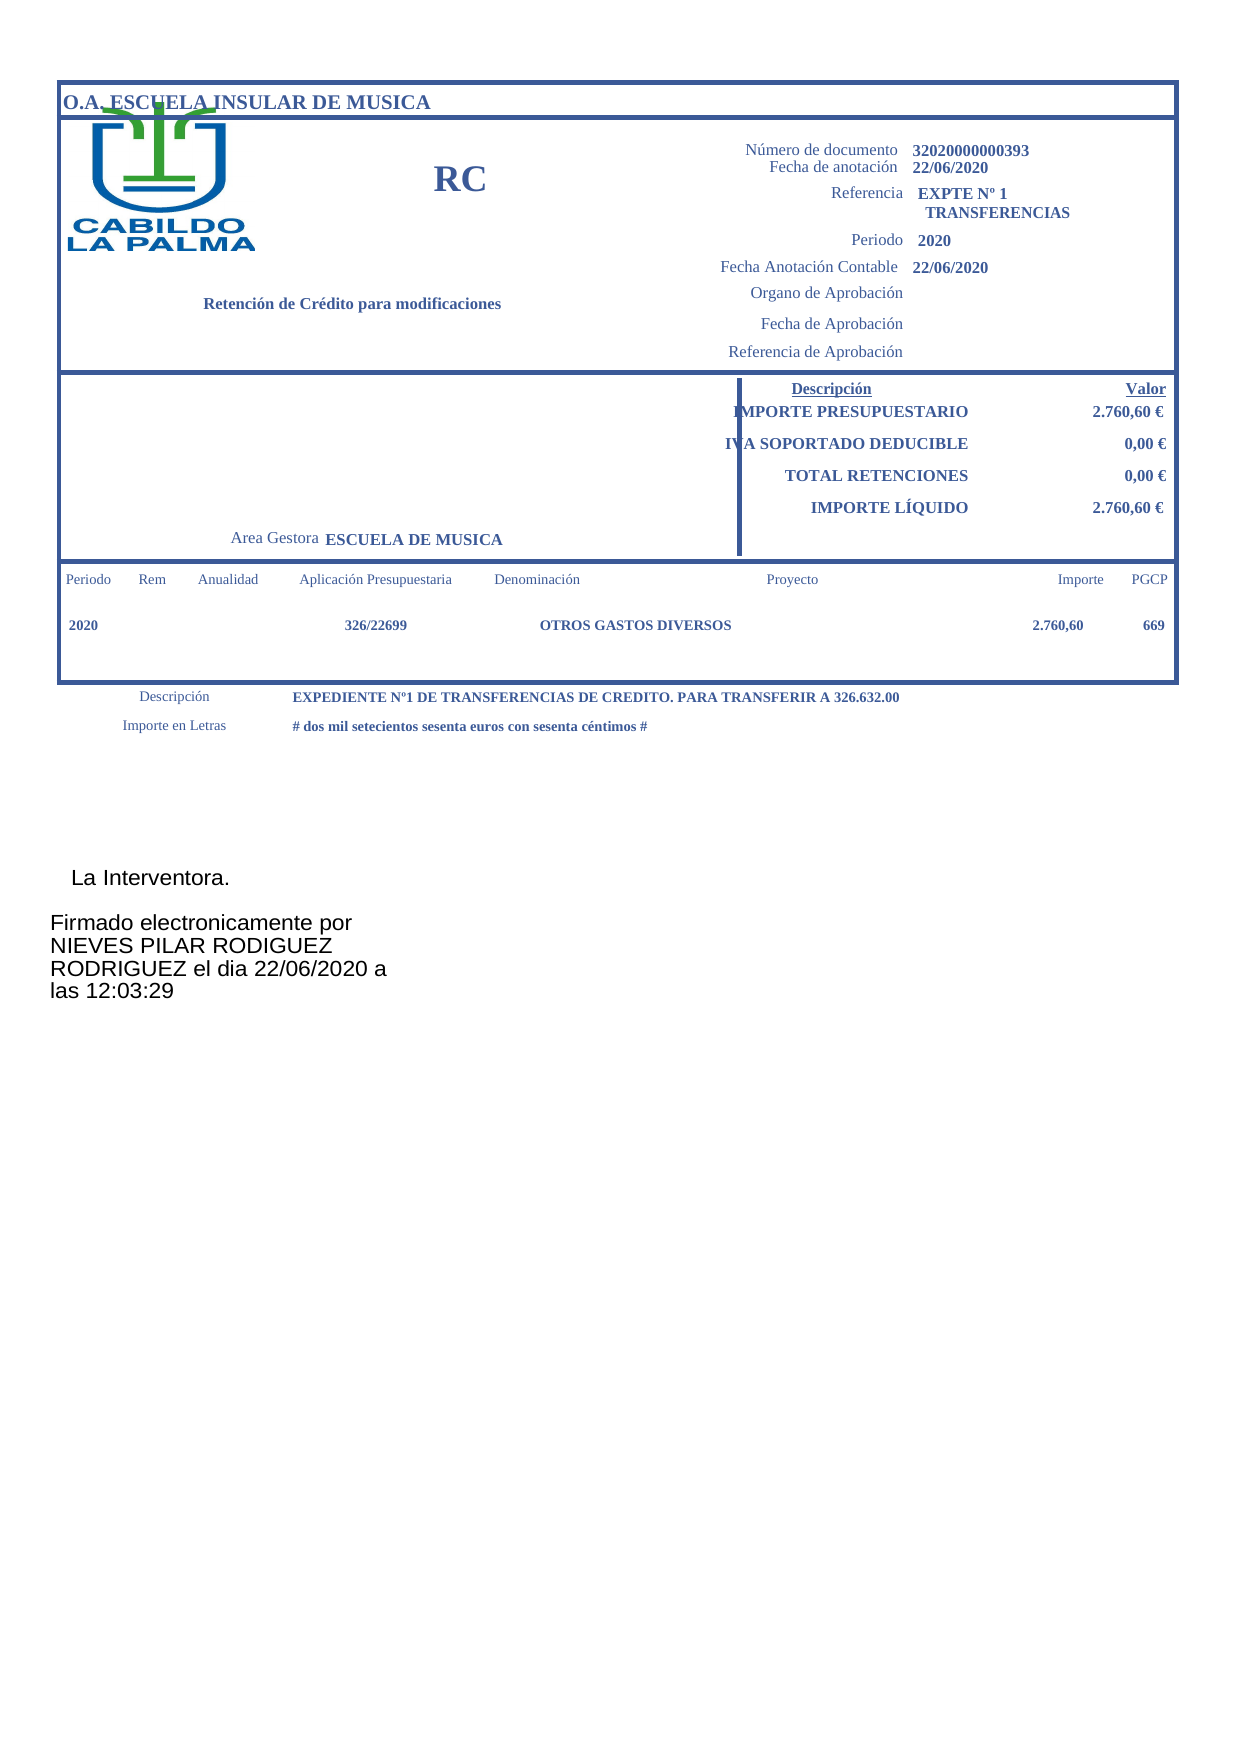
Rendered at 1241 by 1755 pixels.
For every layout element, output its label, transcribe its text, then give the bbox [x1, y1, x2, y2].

table_cell IVA SOPORTADO DEDUCIBLE [742, 429, 1000, 460]
text Descripción EXPEDIENTE Nº1 DE TRANSFERENCIAS DE CREDITO. PARA TRANSFERIR A 326.632.00 [139, 688, 1191, 706]
table_cell RC Número de documento 32020000000393 Fecha de anotación 22/06/2020 Referencia EXPTE Nº 1 TRANSFERENCIAS Periodo 2020 Fecha Anotación Contable 22/06/2020 Retención de Crédito para modificaciones Organo de Aprobación Fecha de Aprobación Referencia de Aprobación [61, 120, 1174, 370]
text Firmado electronicamente por NIEVES PILAR RODIGUEZ [50, 913, 372, 958]
table_cell Periodo [61, 564, 126, 602]
table_cell Anualidad Aplicación Presupuestaria Denominación Proyecto [182, 564, 1000, 602]
table_cell Rem [126, 564, 182, 602]
table_cell Descripción [61, 375, 1000, 400]
table_cell 0,00 € [1000, 429, 1174, 460]
table_cell 0,00 € [1000, 460, 1174, 492]
table_cell Importe PGCP [1000, 564, 1174, 602]
table_cell 2.760,60 669 [1000, 602, 1174, 680]
text Importe en Letras # dos mil setecientos sesenta euros con sesenta céntimos # [122, 716, 1191, 734]
table_cell 2.760,60 € [1000, 400, 1174, 428]
table_cell [61, 460, 737, 492]
table_cell 2020 [61, 602, 126, 680]
table_cell IMPORTE PRESUPUESTARIO [61, 400, 737, 428]
table_cell 326/22699 OTROS GASTOS DIVERSOS [182, 602, 1000, 680]
table_cell IMPORTE PRESUPUESTARIO [742, 400, 1000, 428]
text La Interventora. [71, 865, 1191, 890]
table_cell IVA SOPORTADO DEDUCIBLE [61, 429, 737, 460]
table_cell 2.760,60 € [1000, 492, 1174, 524]
table_cell Area Gestora ESCUELA DE MUSICA [61, 524, 1000, 559]
table_cell Valor [1000, 375, 1174, 400]
table_cell [126, 602, 182, 680]
table_cell IMPORTE LÍQUIDO [742, 492, 1000, 524]
table_cell TOTAL RETENCIONES [742, 460, 1000, 492]
table_cell [1000, 524, 1174, 559]
text RODRIGUEZ el dia 22/06/2020 a las 12:03:29 [50, 958, 406, 1003]
table_cell [61, 492, 737, 524]
table_header O.A. ESCUELA INSULAR DE MUSICA [61, 85, 1174, 115]
